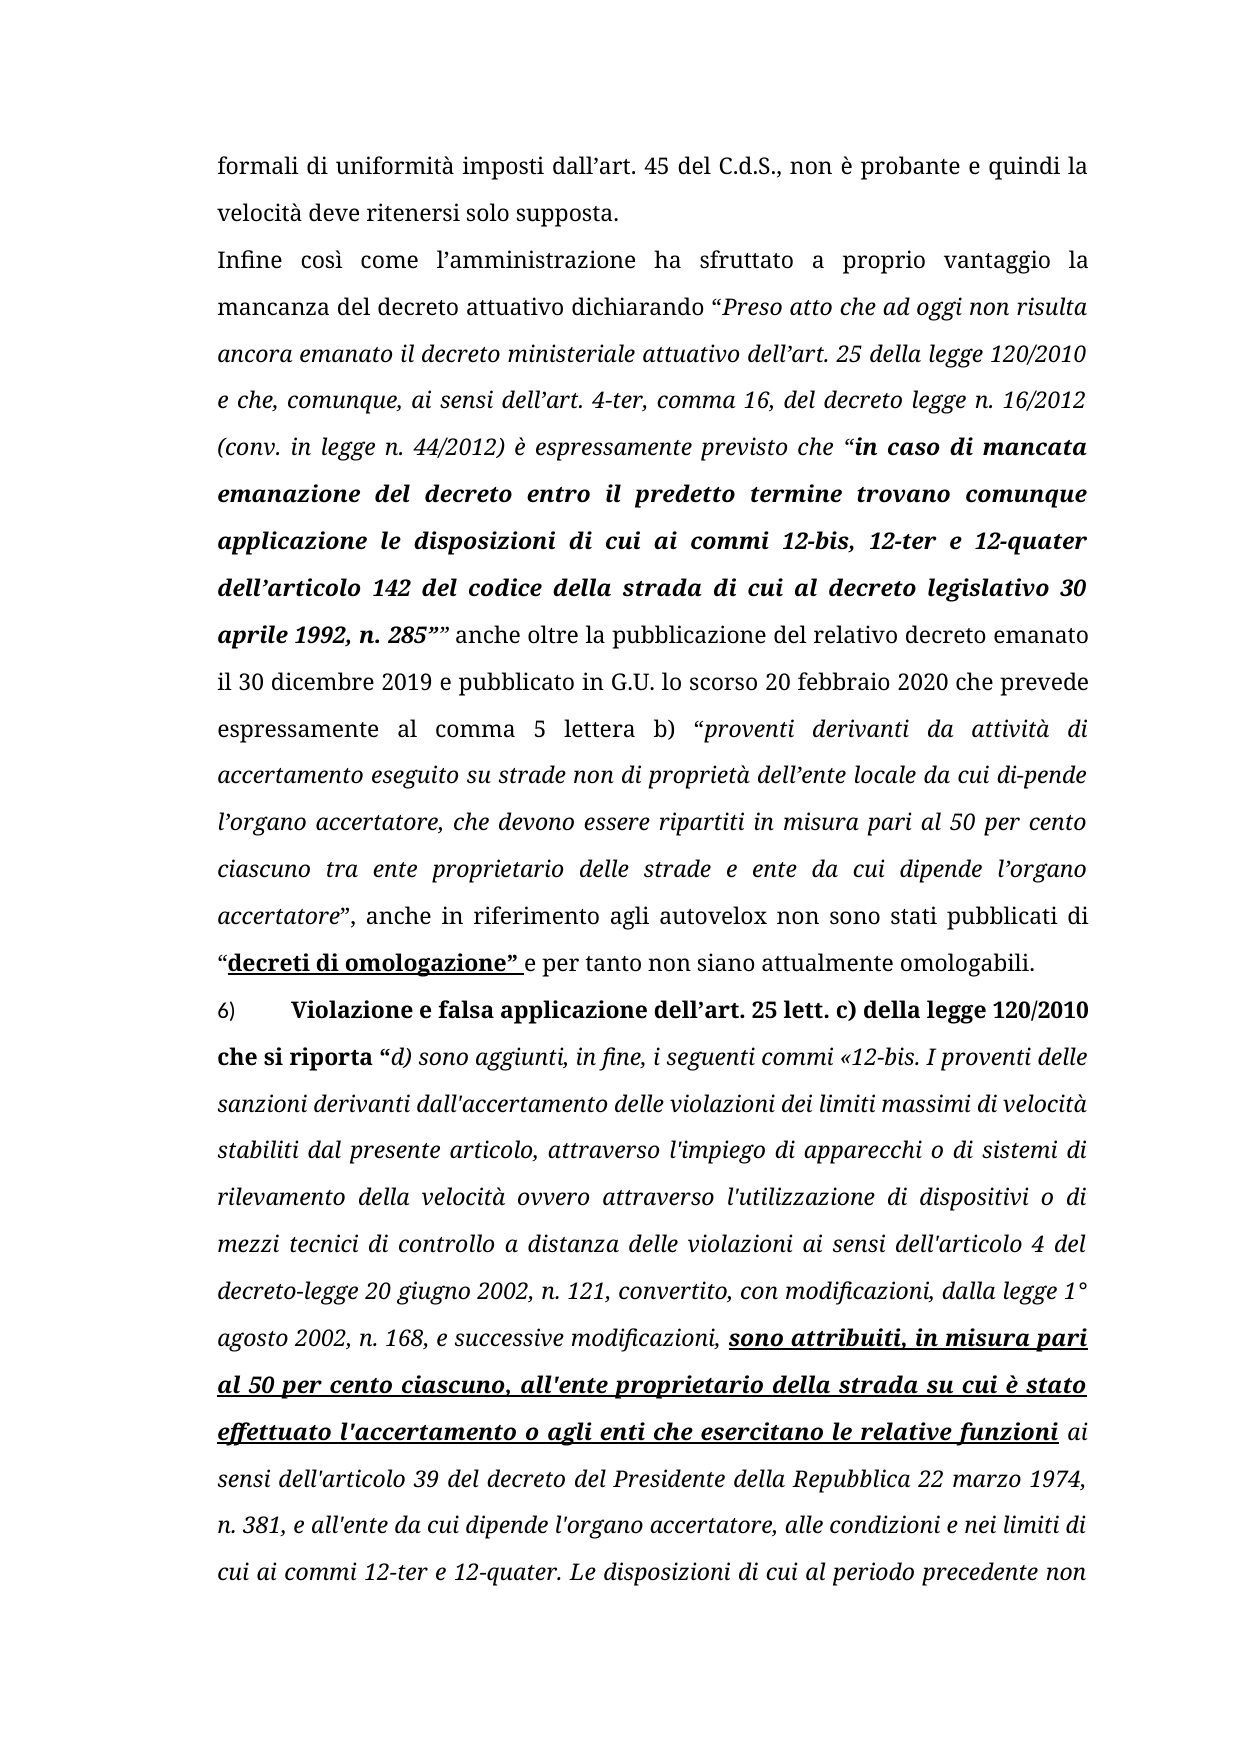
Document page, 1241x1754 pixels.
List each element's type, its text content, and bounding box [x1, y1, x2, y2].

list Violazione e falsa applicazione dell’art. 25 lett. c) della legge 120/2010 che si riporta “d) sono aggiunti, in fine, i seguenti commi «12-bis. I proventi delle sanzioni derivanti dall'accertamento delle violazioni dei limiti massimi di velocità stabiliti dal presente articolo, attraverso l'impiego di apparecchi o di sistemi di rilevamento della velocità ovvero attraverso l'utilizzazione di dispositivi o di mezzi tecnici di controllo a distanza delle violazioni ai sensi dell'articolo 4 del decreto-legge 20 giugno 2002, n. 121, convertito, con modificazioni, dalla legge 1° agosto 2002, n. 168, e successive modificazioni, sono attribuiti, in misura pari al 50 per cento ciascuno, all'ente proprietario della strada su cui è stato effettuato l'accertamento o agli enti che esercitano le relative funzioni ai sensi dell'articolo 39 del decreto del Presidente della Repubblica 22 marzo 1974, n. 381, e all'ente da cui dipende l'organo accertatore, alle condizioni e nei limiti di cui ai commi 12-ter e 12-quater. Le disposizioni di cui al periodo precedente non [217, 994, 1090, 1587]
text formali di uniformità imposti dall’art. 45 del C.d.S., non è probante e quindi la velocità deve ritenersi solo supposta. [217, 150, 1090, 228]
text Infine così come l’amministrazione ha sfruttato a proprio vantaggio la mancanza del decreto attuativo dichiarando “Preso atto che ad oggi non risulta ancora emanato il decreto ministeriale attuativo dell’art. 25 della legge 120/2010 e che, comunque, ai sensi dell’art. 4-ter, comma 16, del decreto legge n. 16/2012 (conv. in legge n. 44/2012) è espressamente previsto che “in caso di mancata emanazione del decreto entro il predetto termine trovano comunque applicazione le disposizioni di cui ai commi 12-bis, 12-ter e 12-quater dell’articolo 142 del codice della strada di cui al decreto legislativo 30 aprile 1992, n. 285”” anche oltre la pubblicazione del relativo decreto emanato il 30 dicembre 2019 e pubblicato in G.U. lo scorso 20 febbraio 2020 che prevede espressamente al comma 5 lettera b) “proventi derivanti da attività di accertamento eseguito su strade non di proprietà dell’ente locale da cui di-pende l’organo accertatore, che devono essere ripartiti in misura pari al 50 per cento ciascuno tra ente proprietario delle strade e ente da cui dipende l’organo accertatore”, anche in riferimento agli autovelox non sono stati pubblicati di “decreti di omologazione” e per tanto non siano attualmente omologabili. [217, 244, 1090, 978]
